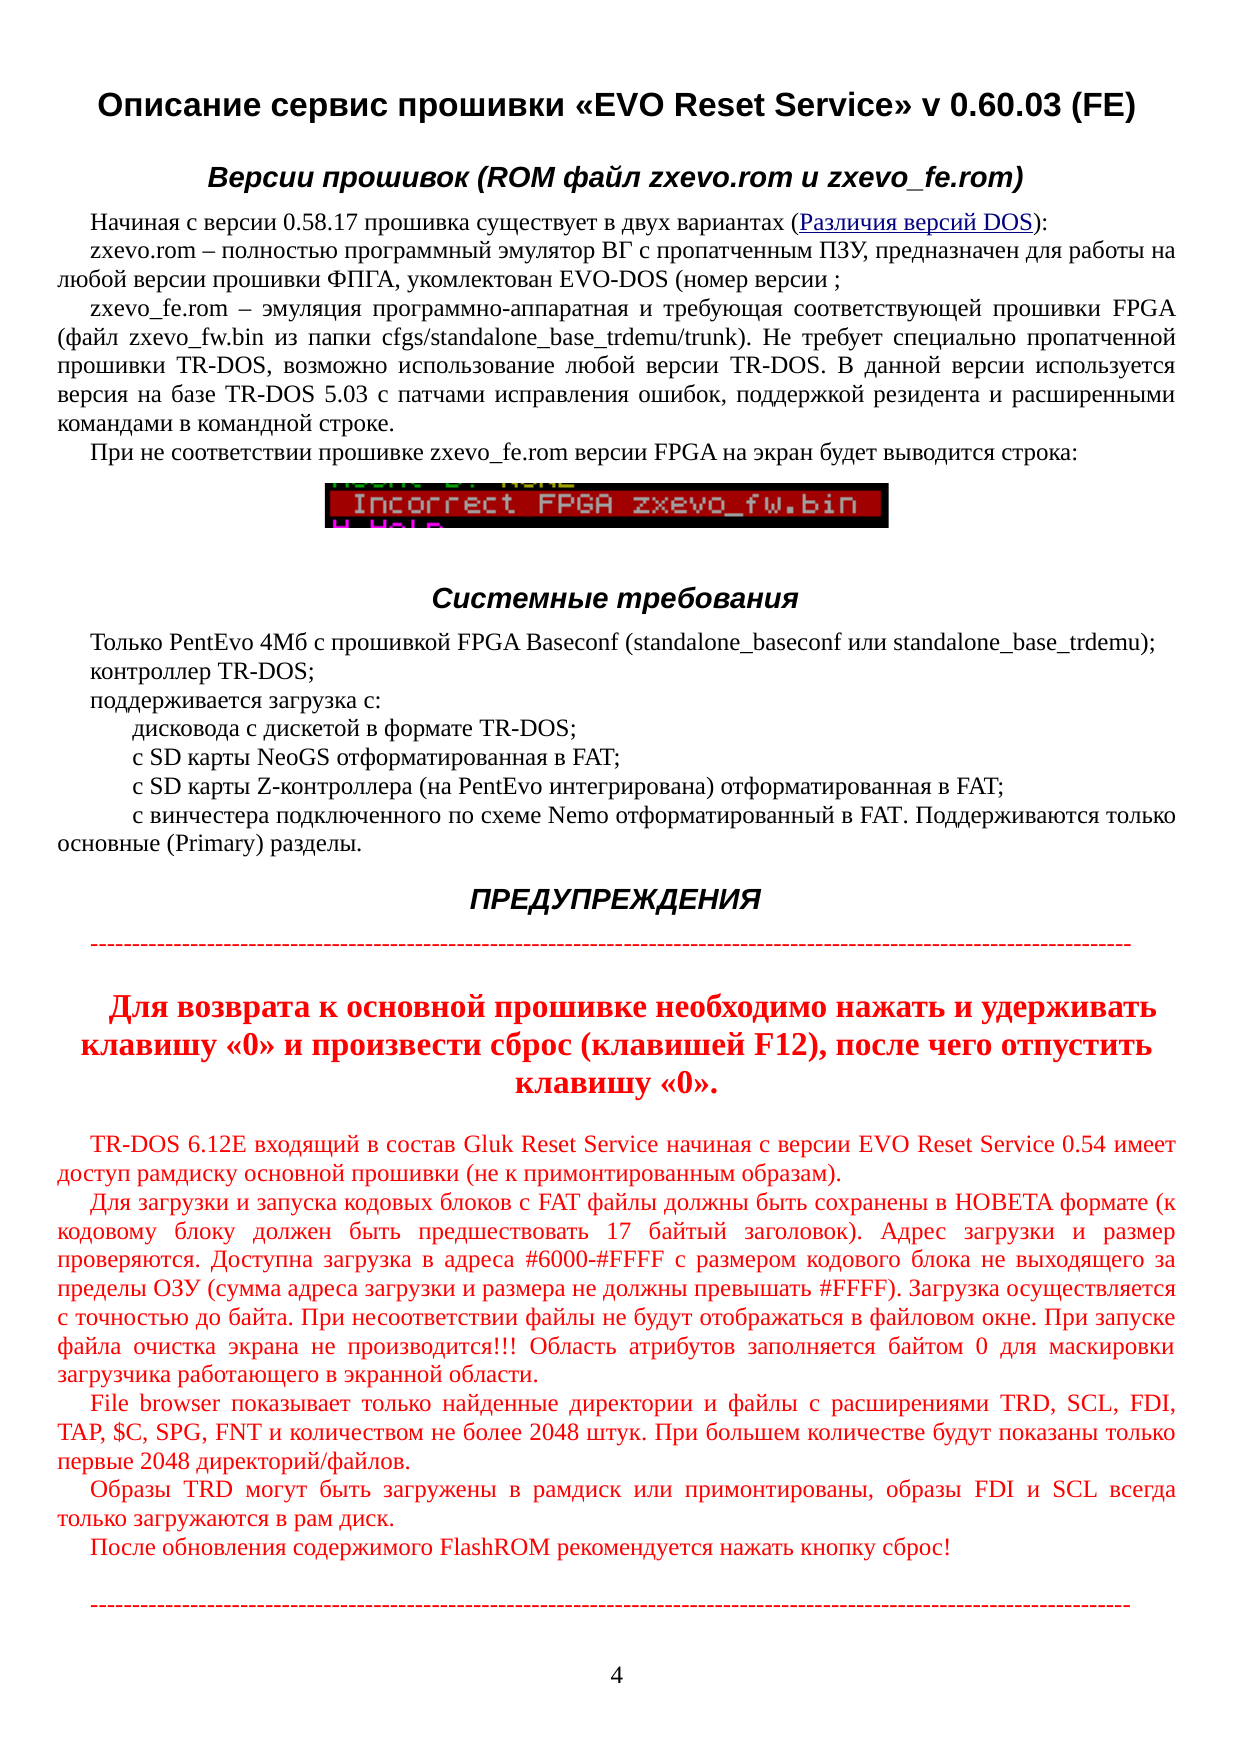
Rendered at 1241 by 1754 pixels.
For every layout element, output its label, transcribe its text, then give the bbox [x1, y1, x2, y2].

text с SD карты Z-контроллера (на PentEvo интегрирована) отформатированная в FAT; [57, 771, 1176, 800]
text Начиная с версии 0.58.17 прошивка существует в двух вариантах (Различия версий DOS): [57, 207, 1176, 235]
text zxevo.rom – полностью программный эмулятор ВГ с пропатченным ПЗУ, предназначен для работы на любой версии прошивки ФПГА, укомлектован EVO-DOS (номер версии ; [57, 235, 1176, 293]
subtitle Описание сервис прошивки «EVO Reset Service» v 0.60.03 (FE) [57, 84, 1176, 123]
picture [324, 483, 889, 528]
subtitle Версии прошивок (ROM файл zxevo.rom и zxevo_fe.rom) [57, 161, 1176, 194]
text ----------------------------------------------------------------------------------------------------------------------------- [57, 1589, 1176, 1618]
text TR-DOS 6.12E входящий в состав Gluk Reset Service начиная с версии EVO Reset Service 0.54 имеет доступ рамдиску основной прошивки (не к примонтированным образам). [57, 1129, 1176, 1187]
text При не соответствии прошивке zxevo_fe.rom версии FPGA на экран будет выводится строка: [57, 437, 1176, 465]
text После обновления содержимого FlashROM рекомендуется нажать кнопку сброс! [57, 1532, 1176, 1561]
text поддерживается загрузка с: [57, 685, 1176, 713]
text с винчестера подключенного по схеме Nemo отформатированный в FAT. Поддерживаются только основные (Primary) разделы. [57, 800, 1176, 857]
text zxevo_fe.rom – эмуляция программно-аппаратная и требующая соответствующей прошивки FPGA (файл zxevo_fw.bin из папки cfgs/standalone_base_trdemu/trunk). Не требует специально пропатченной прошивки TR-DOS, возможно использование любой версии TR-DOS. В данной версии используется версия на базе TR-DOS 5.03 с патчами исправления ошибок, поддержкой резидента и расширенными командами в командной строке. [57, 293, 1176, 437]
text Для возврата к основной прошивке необходимо нажать и удерживать клавишу «0» и произвести сброс (клавишей F12), после чего отпустить клавишу «0». [57, 986, 1176, 1101]
text File browser показывает только найденные директории и файлы c расширениями TRD, SCL, FDI, TAP, $C, SPG, FNT и количеством не более 2048 штук. При большем количестве будут показаны только первые 2048 директорий/файлов. [57, 1388, 1176, 1474]
text c SD карты NeoGS отформатированная в FAT; [57, 742, 1176, 771]
text ----------------------------------------------------------------------------------------------------------------------------- [57, 928, 1176, 957]
subtitle ПРЕДУПРЕЖДЕНИЯ [57, 882, 1176, 916]
text дисковода с дискетой в формате TR-DOS; [57, 713, 1176, 742]
text Для загрузки и запуска кодовых блоков с FAT файлы должны быть сохранены в HOBETA формате (к кодовому блоку должен быть предшествовать 17 байтый заголовок). Адрес загрузки и размер проверяются. Доступна загрузка в адреса #6000-#FFFF с размером кодового блока не выходящего за пределы ОЗУ (сумма адреса загрузки и размера не должны превышать #FFFF). Загрузка осуществляется с точностью до байта. При несоответствии файлы не будут отображаться в файловом окне. При запуске файла очистка экрана не производится!!! Область атрибутов заполняется байтом 0 для маскировки загрузчика работающего в экранной области. [57, 1187, 1176, 1388]
text Образы TRD могут быть загружены в рамдиск или примонтированы, образы FDI и SCL всегда только загружаются в рам диск. [57, 1474, 1176, 1532]
subtitle Системные требования [57, 581, 1176, 615]
text Только PentEvo 4Мб с прошивкой FPGA Baseconf (standalone_baseconf или standalone_base_trdemu); [57, 627, 1176, 656]
text контроллер TR-DOS; [57, 656, 1176, 685]
